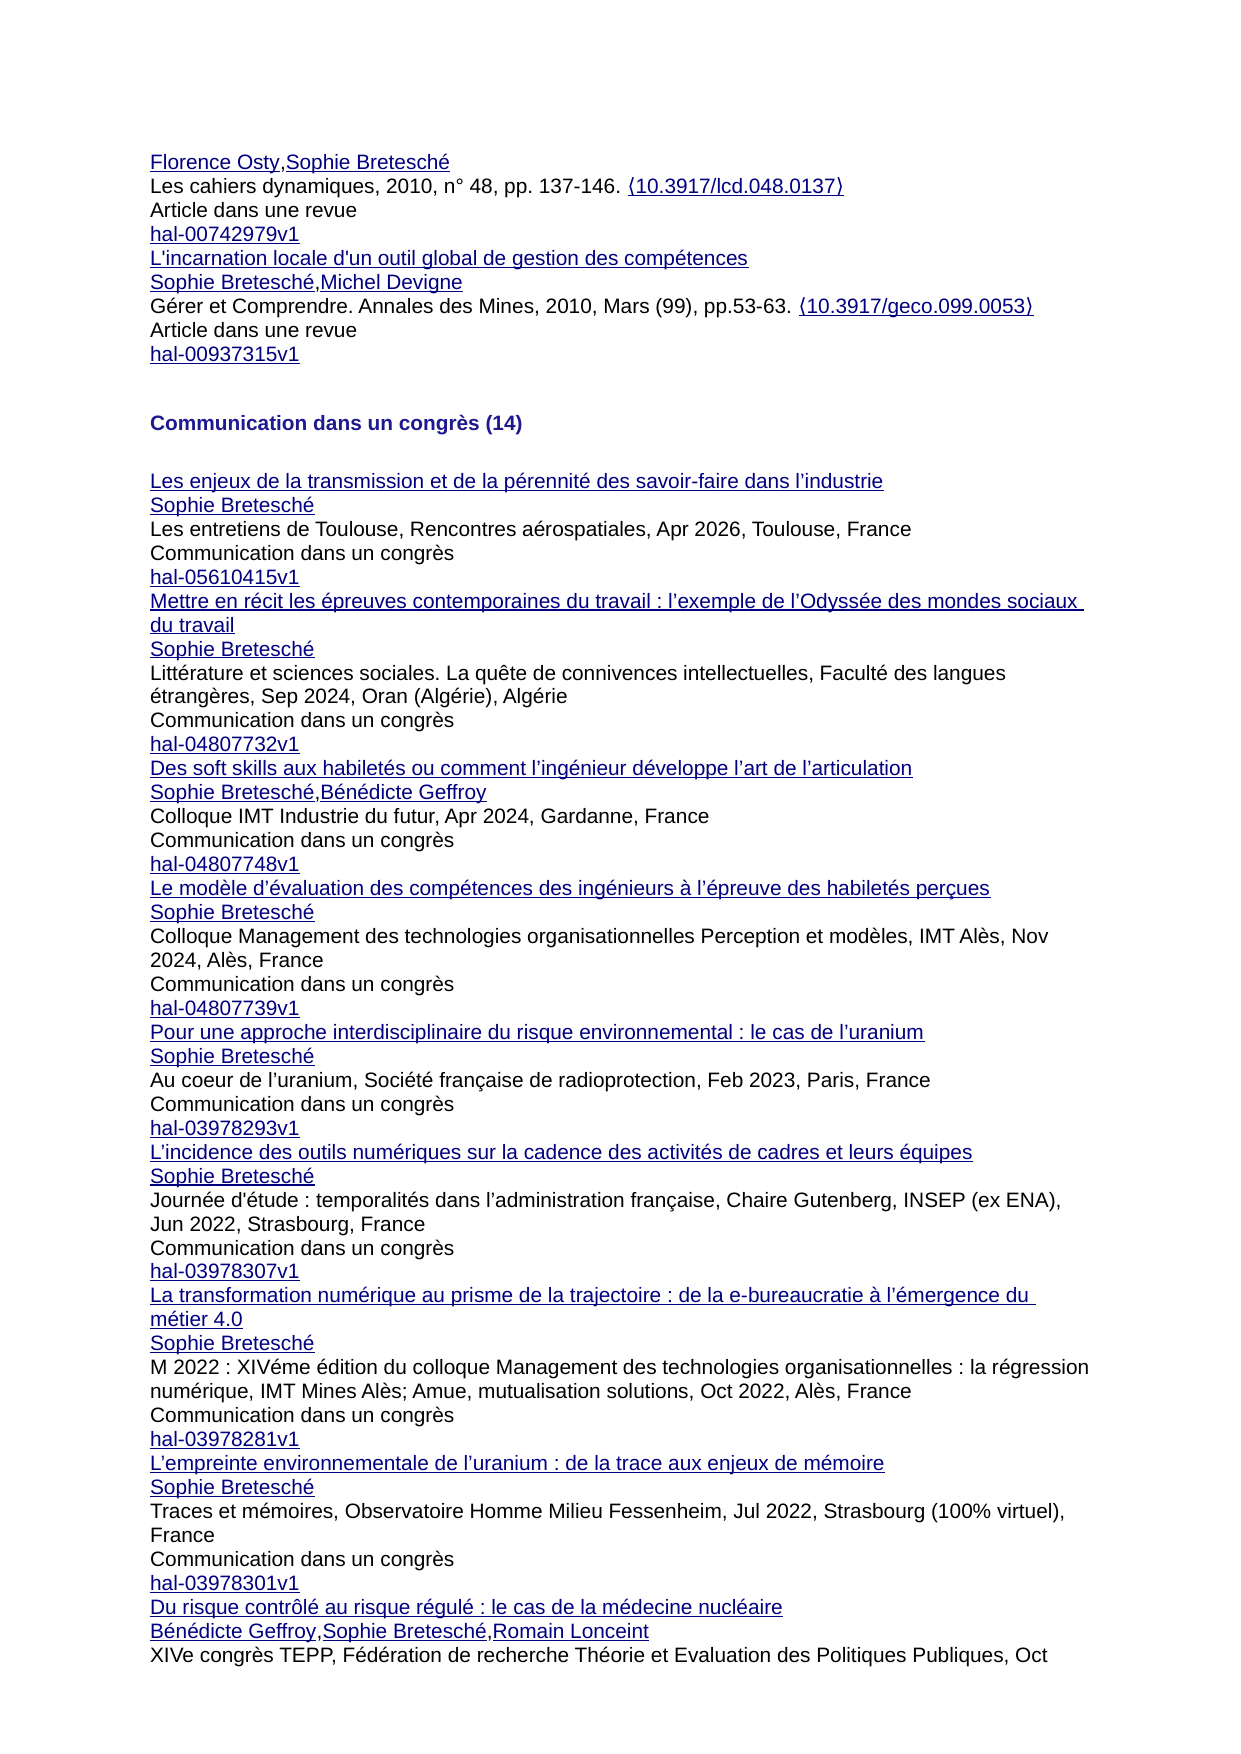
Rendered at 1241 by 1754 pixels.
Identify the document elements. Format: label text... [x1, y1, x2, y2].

table_cell Florence Osty,Sophie Bretesché Les cahiers dynamiques, 2010, n° 48, pp. 137-146. ⟨10.3917/lcd.048.0137⟩ Article dans une revue hal-00742979v1 [150, 150, 1090, 246]
table_cell L'incarnation locale d'un outil global de gestion des compétences Sophie Bretesché,Michel Devigne Gérer et Comprendre. Annales des Mines, 2010, Mars (99), pp.53-63. ⟨10.3917/geco.099.0053⟩ Article dans une revue hal-00937315v1 [150, 246, 1090, 366]
table_header Les enjeux de la transmission et de la pérennité des savoir-faire dans l’industrie Sophie Bretesché Les entretiens de Toulouse, Rencontres aérospatiales, Apr 2026, Toulouse, France Communication dans un congrès hal-05610415v1 [150, 469, 1090, 588]
subtitle Communication dans un congrès (14) [150, 410, 1090, 434]
table_cell Pour une approche interdisciplinaire du risque environnemental : le cas de l’uranium Sophie Bretesché Au coeur de l’uranium, Société française de radioprotection, Feb 2023, Paris, France Communication dans un congrès hal-03978293v1 [150, 1020, 1090, 1139]
table_cell L’incidence des outils numériques sur la cadence des activités de cadres et leurs équipes Sophie Bretesché Journée d'étude : temporalités dans l’administration française, Chaire Gutenberg, INSEP (ex ENA), Jun 2022, Strasbourg, France Communication dans un congrès hal-03978307v1 [150, 1140, 1090, 1283]
table_cell Mettre en récit les épreuves contemporaines du travail : l’exemple de l’Odyssée des mondes sociaux du travail Sophie Bretesché Littérature et sciences sociales. La quête de connivences intellectuelles, Faculté des langues étrangères, Sep 2024, Oran (Algérie), Algérie Communication dans un congrès hal-04807732v1 [150, 589, 1090, 756]
table_cell Le modèle d’évaluation des compétences des ingénieurs à l’épreuve des habiletés perçues Sophie Bretesché Colloque Management des technologies organisationnelles Perception et modèles, IMT Alès, Nov 2024, Alès, France Communication dans un congrès hal-04807739v1 [150, 876, 1090, 1020]
table_cell Des soft skills aux habiletés ou comment l’ingénieur développe l’art de l’articulation Sophie Bretesché,Bénédicte Geffroy Colloque IMT Industrie du futur, Apr 2024, Gardanne, France Communication dans un congrès hal-04807748v1 [150, 756, 1090, 876]
table_cell Du risque contrôlé au risque régulé : le cas de la médecine nucléaire Bénédicte Geffroy,Sophie Bretesché,Romain Lonceint XIVe congrès TEPP, Fédération de recherche Théorie et Evaluation des Politiques Publiques, Oct [150, 1595, 1090, 1667]
table_cell La transformation numérique au prisme de la trajectoire : de la e-bureaucratie à l’émergence du métier 4.0 Sophie Bretesché M 2022 : XIVéme édition du colloque Management des technologies organisationnelles : la régression numérique, IMT Mines Alès; Amue, mutualisation solutions, Oct 2022, Alès, France Communication dans un congrès hal-03978281v1 [150, 1283, 1090, 1451]
table_cell L’empreinte environnementale de l’uranium : de la trace aux enjeux de mémoire Sophie Bretesché Traces et mémoires, Observatoire Homme Milieu Fessenheim, Jul 2022, Strasbourg (100% virtuel), France Communication dans un congrès hal-03978301v1 [150, 1451, 1090, 1595]
